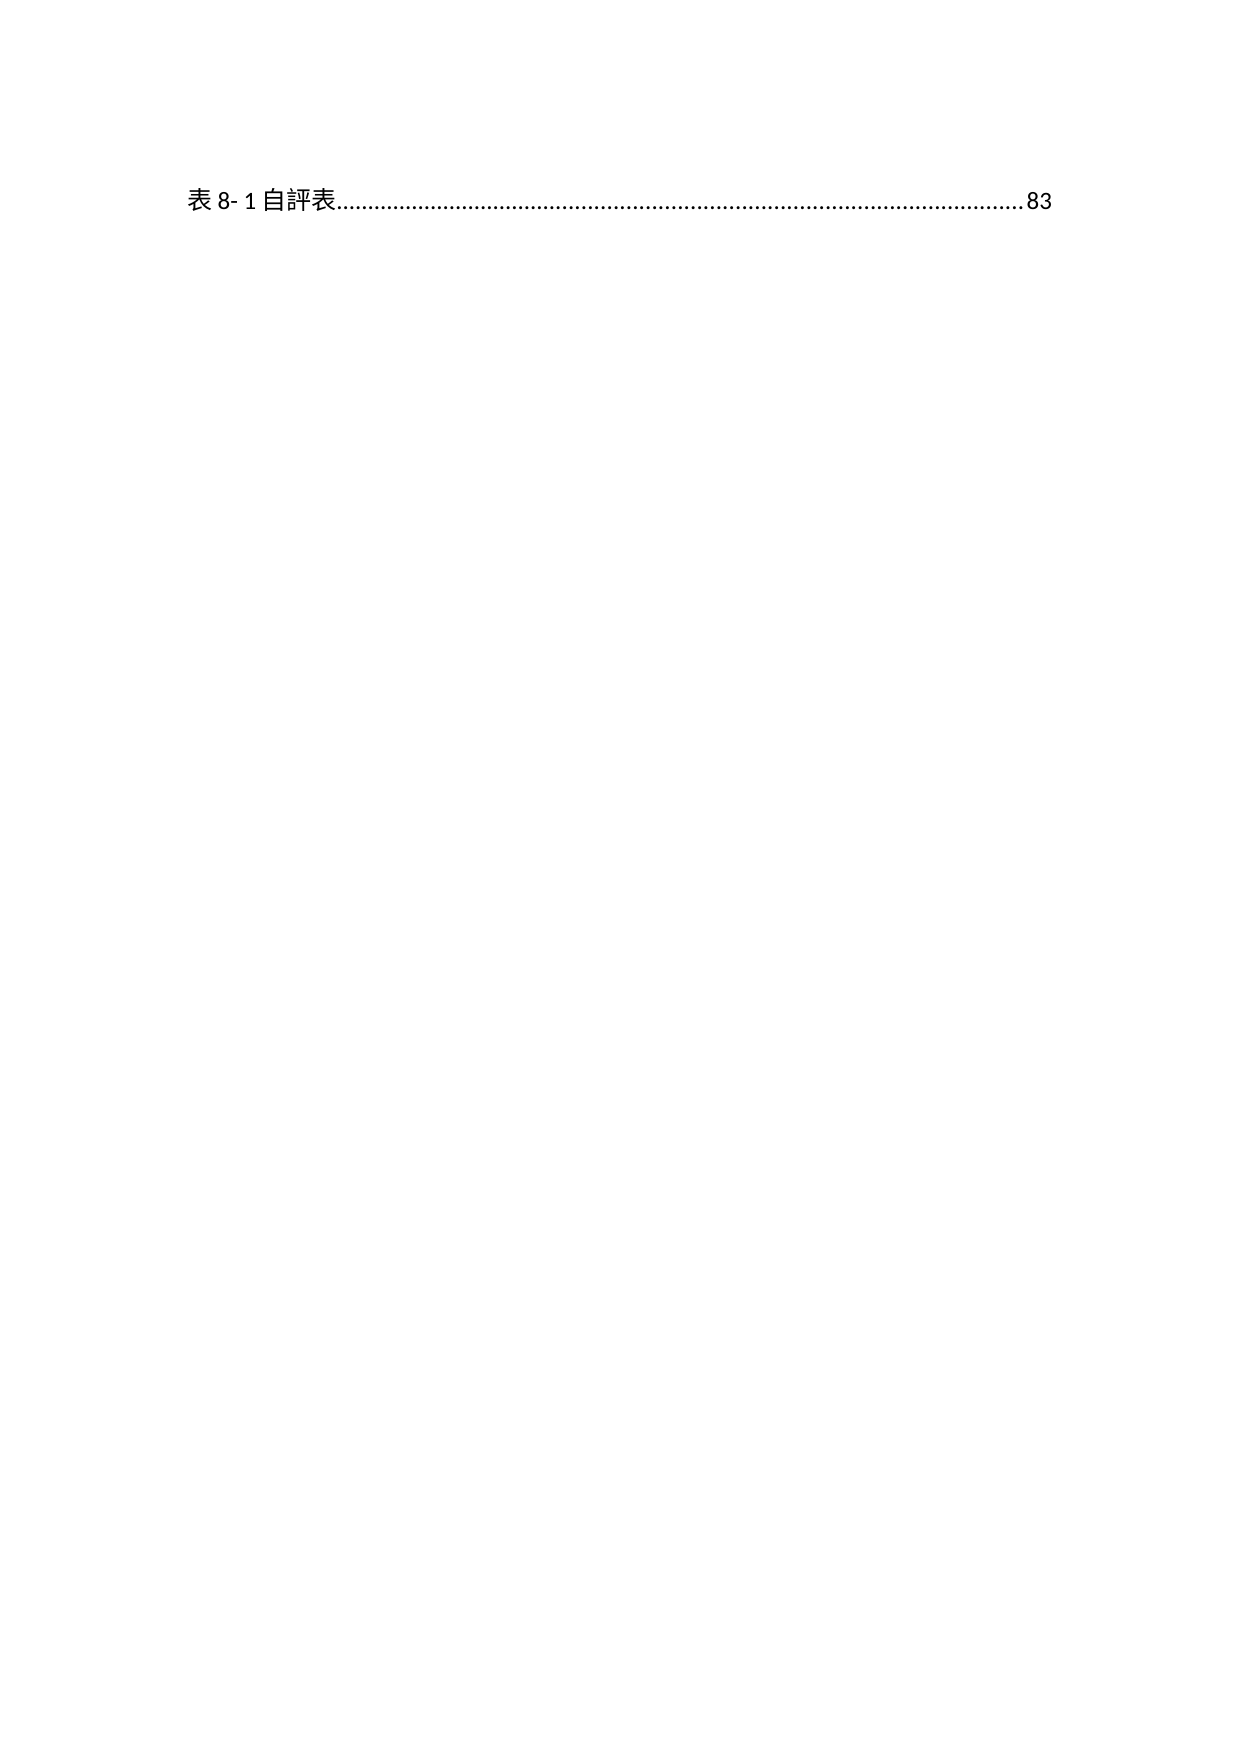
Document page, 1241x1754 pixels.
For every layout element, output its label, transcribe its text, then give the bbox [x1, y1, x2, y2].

text 表8- 1自評表 83 [187, 181, 1053, 217]
